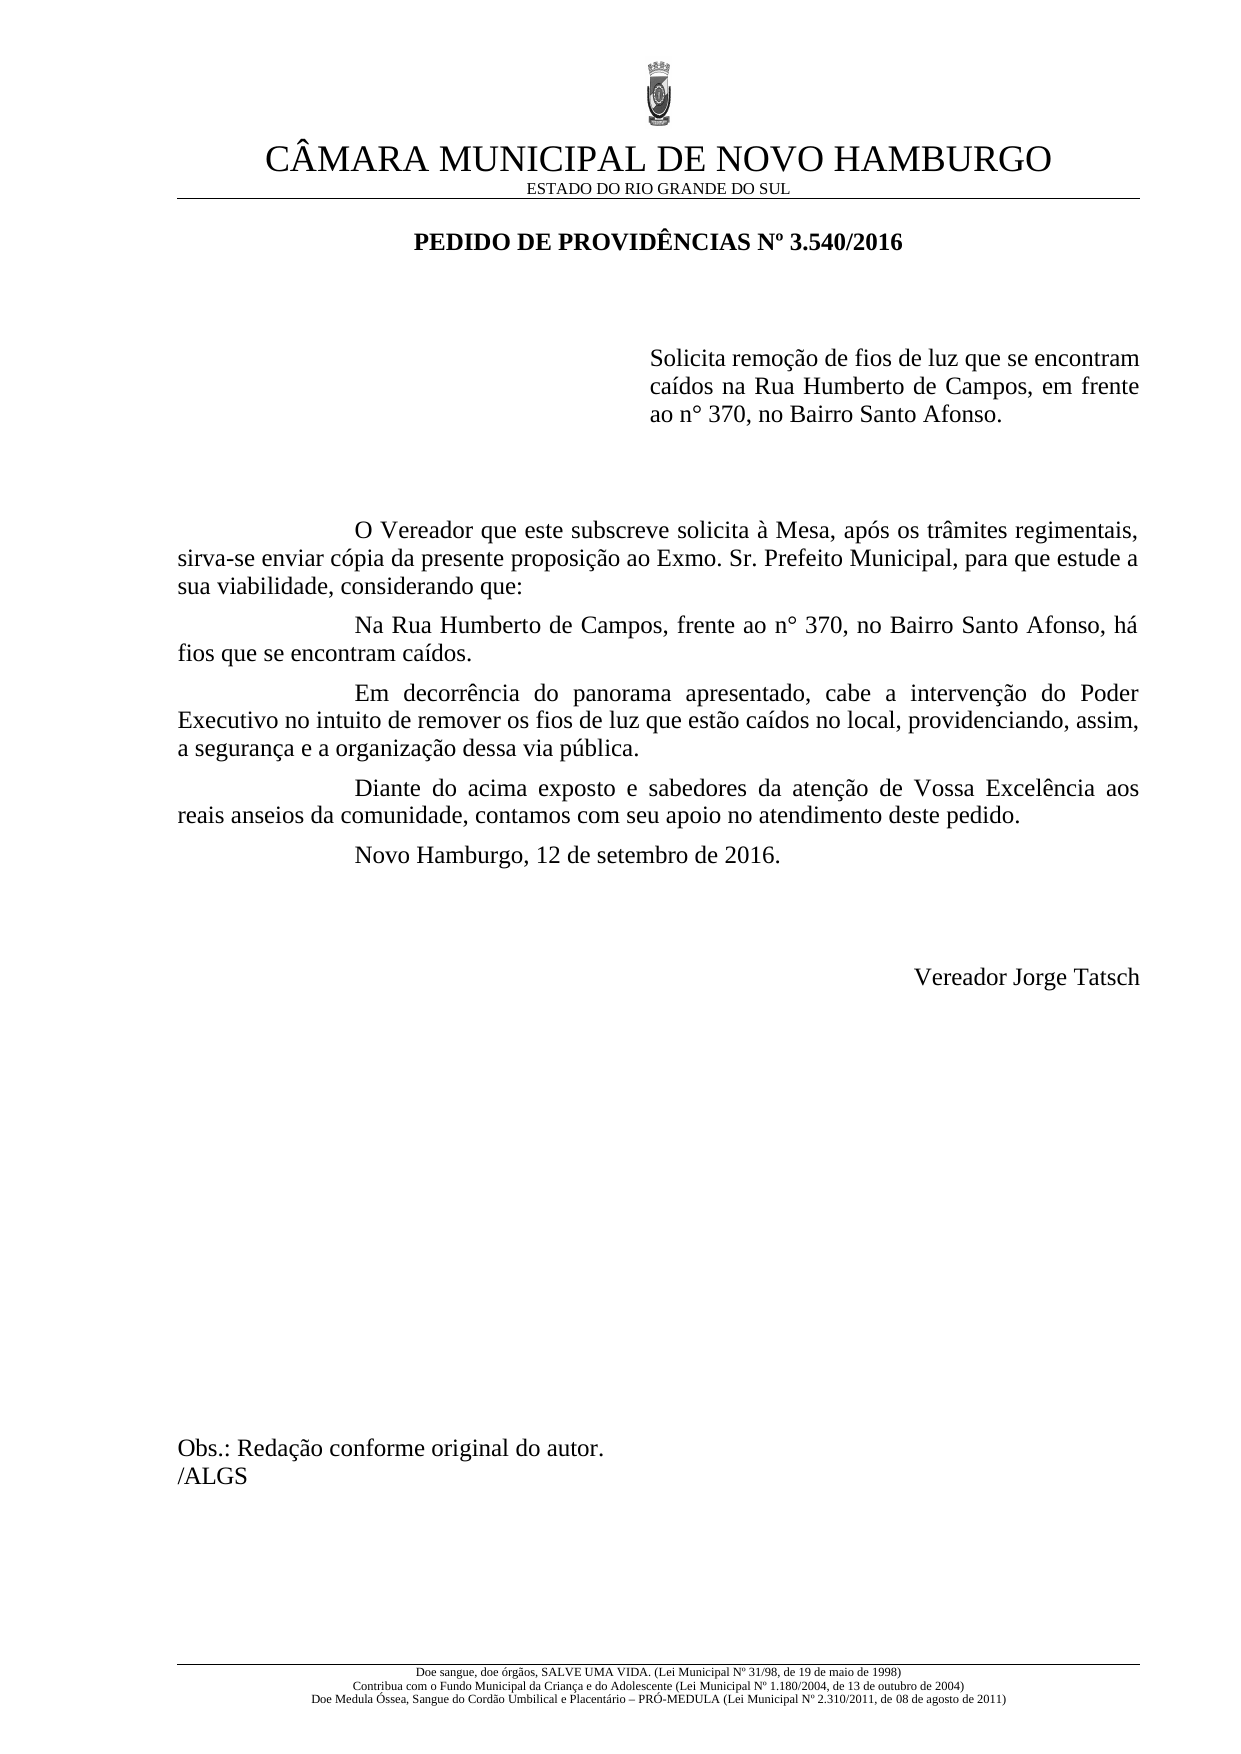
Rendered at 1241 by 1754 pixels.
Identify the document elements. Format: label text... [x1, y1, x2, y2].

text Solicita remoção de fios de luz que se encontram caídos na Rua Humberto de Campos, em frente ao n° 370, no Bairro Santo Afonso. [649, 344, 1140, 428]
text Vereador Jorge Tatsch [177, 963, 1140, 991]
text /ALGS [177, 1462, 1140, 1489]
text Na Rua Humberto de Campos, frente ao n° 370, no Bairro Santo Afonso, há fios que se encontram caídos. [177, 611, 1140, 667]
text Diante do acima exposto e sabedores da atenção de Vossa Excelência aos reais anseios da comunidade, contamos com seu apoio no atendimento deste pedido. [177, 774, 1140, 829]
text Em decorrência do panorama apresentado, cabe a intervenção do Poder Executivo no intuito de remover os fios de luz que estão caídos no local, providenciando, assim, a segurança e a organização dessa via pública. [177, 679, 1140, 762]
text O Vereador que este subscreve solicita à Mesa, após os trâmites regimentais, sirva-se enviar cópia da presente proposição ao Exmo. Sr. Prefeito Municipal, para que estude a sua viabilidade, considerando que: [177, 516, 1140, 599]
text Obs.: Redação conforme original do autor. [177, 1434, 1140, 1462]
text PEDIDO DE PROVIDÊNCIAS Nº 3.540/2016 [177, 228, 1140, 256]
text Novo Hamburgo, 12 de setembro de 2016. [177, 841, 1140, 869]
